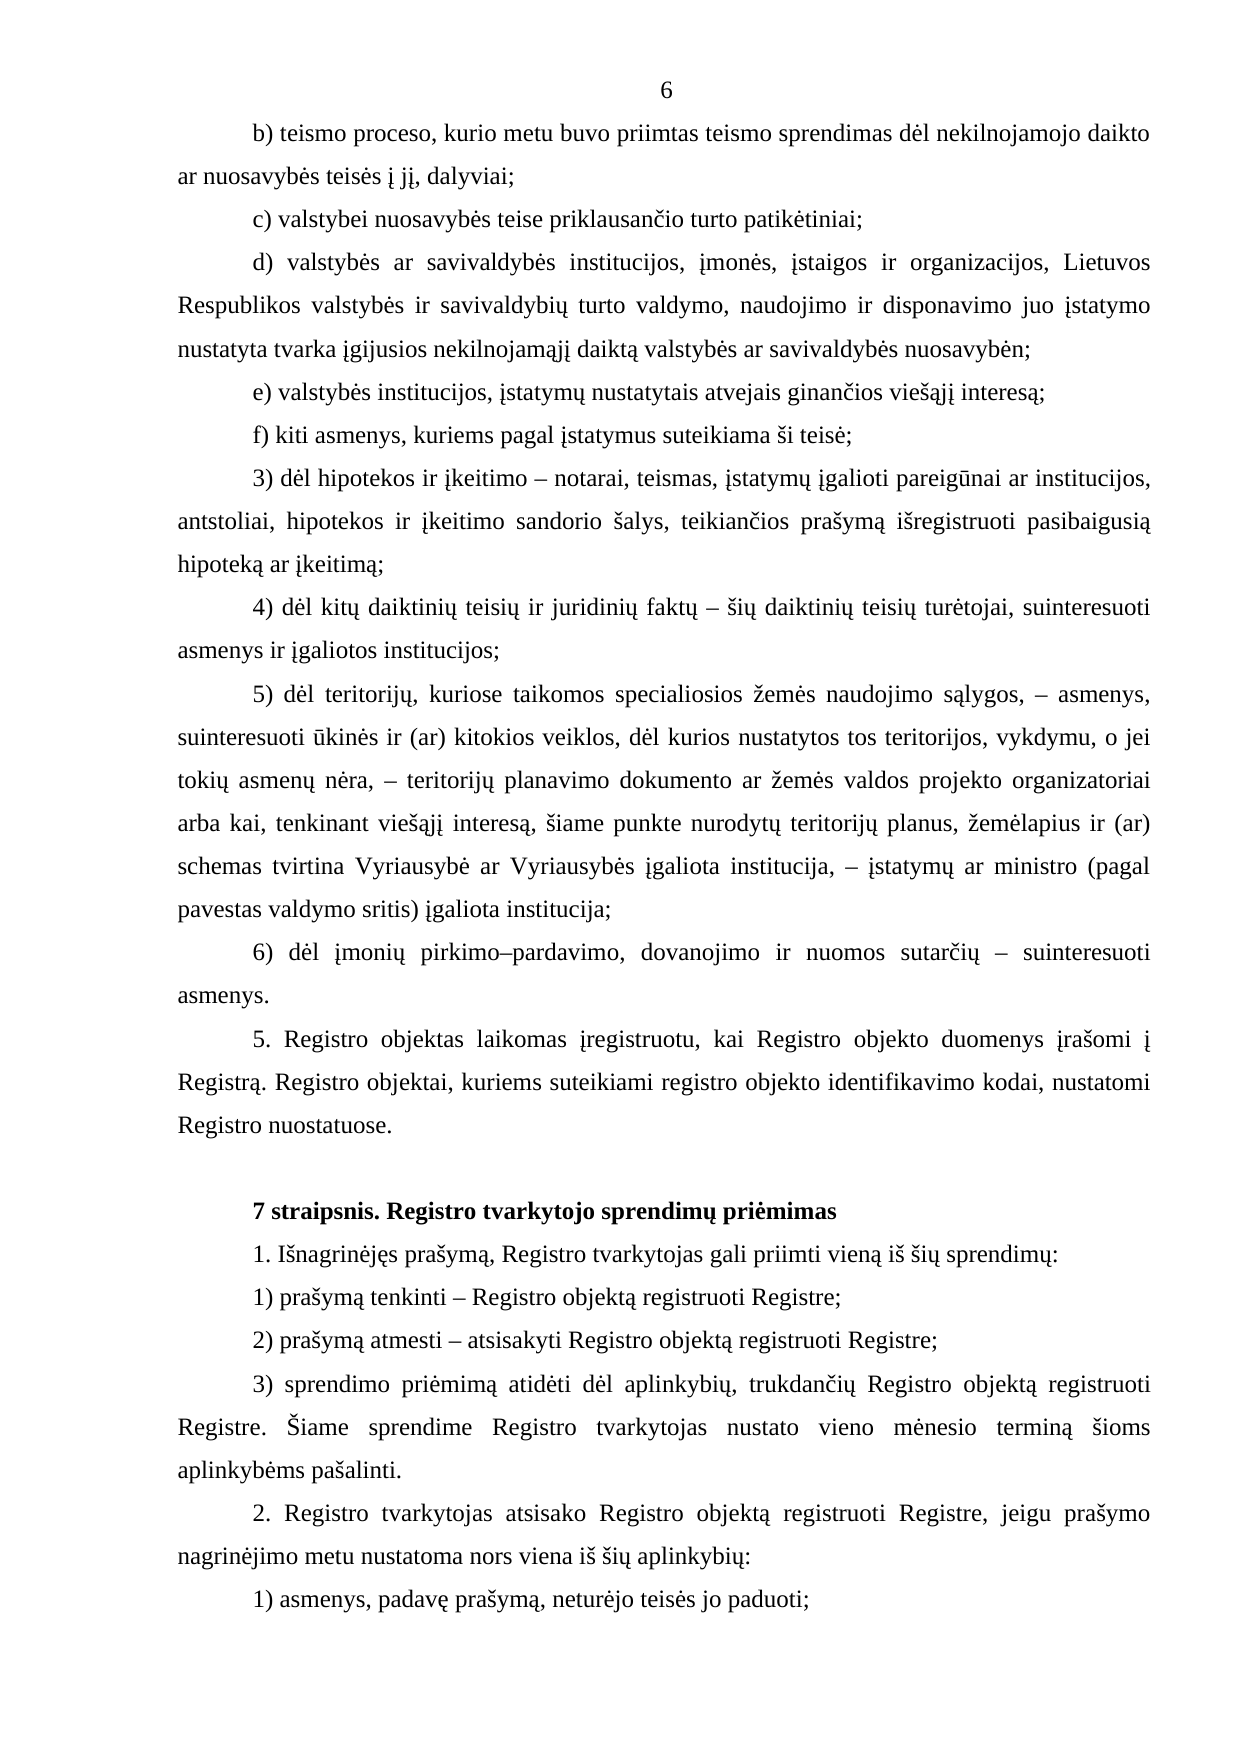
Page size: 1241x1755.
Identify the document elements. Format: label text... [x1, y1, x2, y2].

text 6) dėl įmonių pirkimo–pardavimo, dovanojimo ir nuomos sutarčių – suinteresuoti asmenys. [177, 937, 1152, 1009]
text 5. Registro objektas laikomas įregistruotu, kai Registro objekto duomenys įrašomi į Registrą. Registro objektai, kuriems suteikiami registro objekto identifikavimo kodai, nustatomi Registro nuostatuose. [177, 1024, 1152, 1139]
text d) valstybės ar savivaldybės institucijos, įmonės, įstaigos ir organizacijos, Lietuvos Respublikos valstybės ir savivaldybių turto valdymo, naudojimo ir disponavimo juo įstatymo nustatyta tvarka įgijusios nekilnojamąjį daiktą valstybės ar savivaldybės nuosavybėn; [177, 247, 1152, 362]
text 1. Išnagrinėjęs prašymą, Registro tvarkytojas gali priimti vieną iš šių sprendimų: [177, 1239, 1152, 1268]
text e) valstybės institucijos, įstatymų nustatytais atvejais ginančios viešąjį interesą; [177, 377, 1152, 406]
text 2) prašymą atmesti – atsisakyti Registro objektą registruoti Registre; [177, 1326, 1152, 1354]
text 3) sprendimo priėmimą atidėti dėl aplinkybių, trukdančių Registro objektą registruoti Registre. Šiame sprendime Registro tvarkytojas nustato vieno mėnesio terminą šioms aplinkybėms pašalinti. [177, 1369, 1152, 1484]
text 5) dėl teritorijų, kuriose taikomos specialiosios žemės naudojimo sąlygos, – asmenys, suinteresuoti ūkinės ir (ar) kitokios veiklos, dėl kurios nustatytos tos teritorijos, vykdymu, o jei tokių asmenų nėra, – teritorijų planavimo dokumento ar žemės valdos projekto organizatoriai arba kai, tenkinant viešąjį interesą, šiame punkte nurodytų teritorijų planus, žemėlapius ir (ar) schemas tvirtina Vyriausybė ar Vyriausybės įgaliota institucija, – įstatymų ar ministro (pagal pavestas valdymo sritis) įgaliota institucija; [177, 679, 1152, 923]
text f) kiti asmenys, kuriems pagal įstatymus suteikiama ši teisė; [177, 420, 1152, 449]
text 2. Registro tvarkytojas atsisako Registro objektą registruoti Registre, jeigu prašymo nagrinėjimo metu nustatoma nors viena iš šių aplinkybių: [177, 1498, 1152, 1570]
text c) valstybei nuosavybės teise priklausančio turto patikėtiniai; [177, 204, 1152, 233]
text 3) dėl hipotekos ir įkeitimo – notarai, teismas, įstatymų įgalioti pareigūnai ar institucijos, antstoliai, hipotekos ir įkeitimo sandorio šalys, teikiančios prašymą išregistruoti pasibaigusią hipoteką ar įkeitimą; [177, 463, 1152, 578]
text 1) asmenys, padavę prašymą, neturėjo teisės jo paduoti; [177, 1584, 1152, 1613]
text 1) prašymą tenkinti – Registro objektą registruoti Registre; [177, 1282, 1152, 1311]
text 7 straipsnis. Registro tvarkytojo sprendimų priėmimas [177, 1196, 1152, 1225]
text 4) dėl kitų daiktinių teisių ir juridinių faktų – šių daiktinių teisių turėtojai, suinteresuoti asmenys ir įgaliotos institucijos; [177, 592, 1152, 664]
text b) teismo proceso, kurio metu buvo priimtas teismo sprendimas dėl nekilnojamojo daikto ar nuosavybės teisės į jį, dalyviai; [177, 118, 1152, 190]
